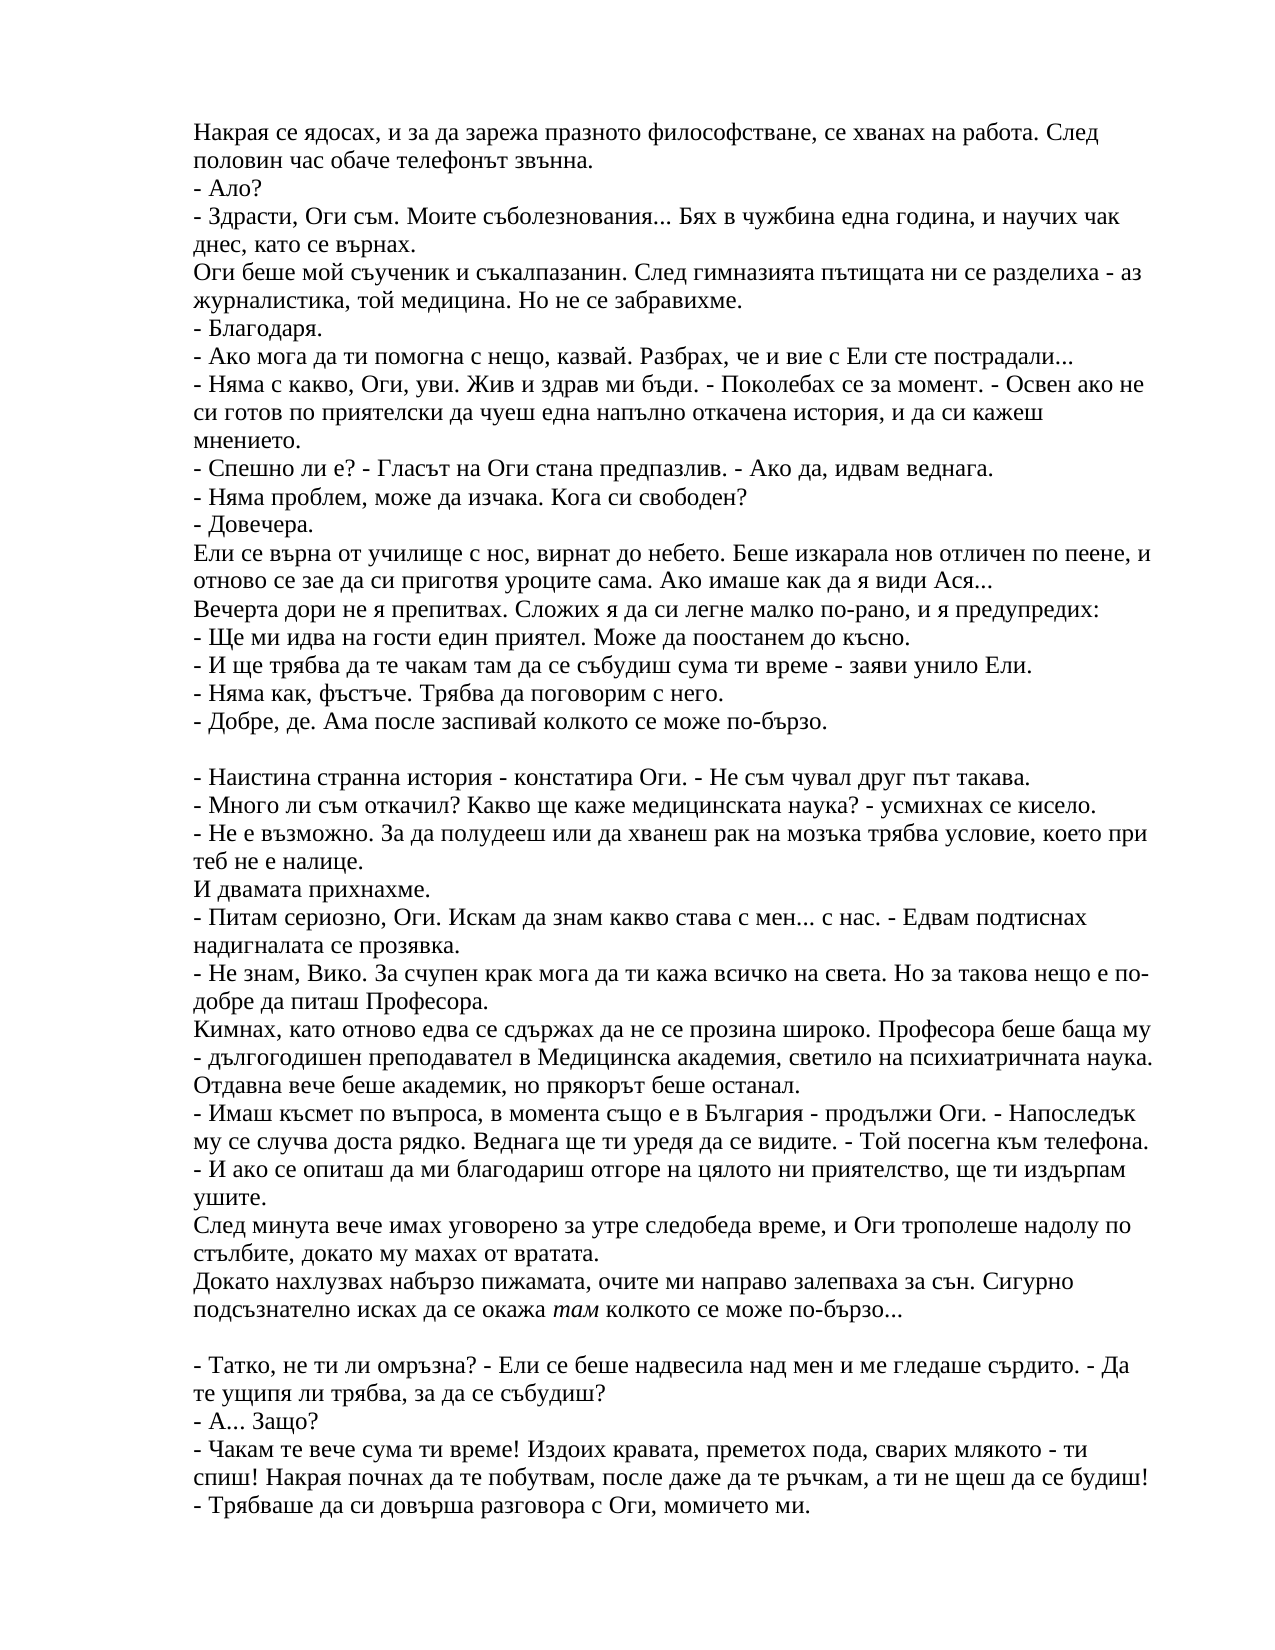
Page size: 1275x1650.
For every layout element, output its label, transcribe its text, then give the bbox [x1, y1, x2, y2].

text Накрая се ядосах, и за да зарежа празното философстване, се хванах на работа. След половин час обаче телефонът звънна. [193, 118, 1157, 174]
text - Няма с какво, Оги, уви. Жив и здрав ми бъди. - Поколебах се за момент. - Освен ако не си готов по приятелски да чуеш една напълно откачена история, и да си кажеш мнението. [193, 370, 1157, 454]
text - Не знам, Вико. За счупен крак мога да ти кажа всичко на света. Но за такова нещо е по-добре да питаш Професора. [193, 959, 1157, 1015]
text - Ало? [193, 174, 1157, 202]
text И двамата прихнахме. [193, 875, 1157, 903]
text Докато нахлузвах набързо пижамата, очите ми направо залепваха за сън. Сигурно подсъзнателно исках да се окажа там колкото се може по-бързо... [193, 1267, 1157, 1323]
text - Не е възможно. За да полудееш или да хванеш рак на мозъка трябва условие, което при теб не е налице. [193, 819, 1157, 875]
text - И ще трябва да те чакам там да се събудиш сума ти време - заяви унило Ели. [193, 651, 1157, 678]
text Кимнах, като отново едва се сдържах да не се прозина широко. Професора беше баща му - дългогодишен преподавател в Медицинска академия, светило на психиатричната наука. Отдавна вече беше академик, но прякорът беше останал. [193, 1015, 1157, 1099]
text - Чакам те вече сума ти време! Издоих кравата, преметох пода, сварих млякото - ти спиш! Накрая почнах да те побутвам, после даже да те ръчкам, а ти не щеш да се будиш! [193, 1435, 1157, 1491]
text - Спешно ли е? - Гласът на Оги стана предпазлив. - Ако да, идвам веднага. [193, 454, 1157, 482]
text - Ще ми идва на гости един приятел. Може да поостанем до късно. [193, 622, 1157, 651]
text Оги беше мой съученик и съкалпазанин. След гимназията пътищата ни се разделиха - аз журналистика, той медицина. Но не се забравихме. [193, 258, 1157, 314]
text - Трябваше да си довърша разговора с Оги, момичето ми. [193, 1491, 1157, 1519]
text - Наистина странна история - констатира Оги. - Не съм чувал друг път такава. [193, 763, 1157, 791]
text - Няма как, фъстъче. Трябва да поговорим с него. [193, 678, 1157, 707]
text - А... Защо? [193, 1407, 1157, 1435]
text - Имаш късмет по въпроса, в момента също е в България - продължи Оги. - Напоследък му се случва доста рядко. Веднага ще ти уредя да се видите. - Той посегна към телефона. - И ако се опиташ да ми благодариш отгоре на цялото ни приятелство, ще ти издърпам ушите. [193, 1099, 1157, 1211]
text Ели се върна от училище с нос, вирнат до небето. Беше изкарала нов отличен по пеене, и отново се зае да си приготвя уроците сама. Ако имаше как да я види Ася... [193, 538, 1157, 594]
text - Татко, не ти ли омръзна? - Ели се беше надвесила над мен и ме гледаше сърдито. - Да те ущипя ли трябва, за да се събудиш? [193, 1351, 1157, 1407]
text След минута вече имах уговорено за утре следобеда време, и Оги трополеше надолу по стълбите, докато му махах от вратата. [193, 1211, 1157, 1267]
text - Здрасти, Оги съм. Моите съболезнования... Бях в чужбина една година, и научих чак днес, като се върнах. [193, 202, 1157, 258]
text - Добре, де. Ама после заспивай колкото се може по-бързо. [193, 707, 1157, 734]
text - Довечера. [193, 510, 1157, 538]
text - Няма проблем, може да изчака. Кога си свободен? [193, 482, 1157, 510]
text - Много ли съм откачил? Какво ще каже медицинската наука? - усмихнах се кисело. [193, 791, 1157, 819]
text - Питам сериозно, Оги. Искам да знам какво става с мен... с нас. - Едвам подтиснах надигналата се прозявка. [193, 903, 1157, 959]
text Вечерта дори не я препитвах. Сложих я да си легне малко по-рано, и я предупредих: [193, 594, 1157, 622]
text - Ако мога да ти помогна с нещо, казвай. Разбрах, че и вие с Ели сте пострадали... [193, 342, 1157, 370]
text - Благодаря. [193, 314, 1157, 342]
